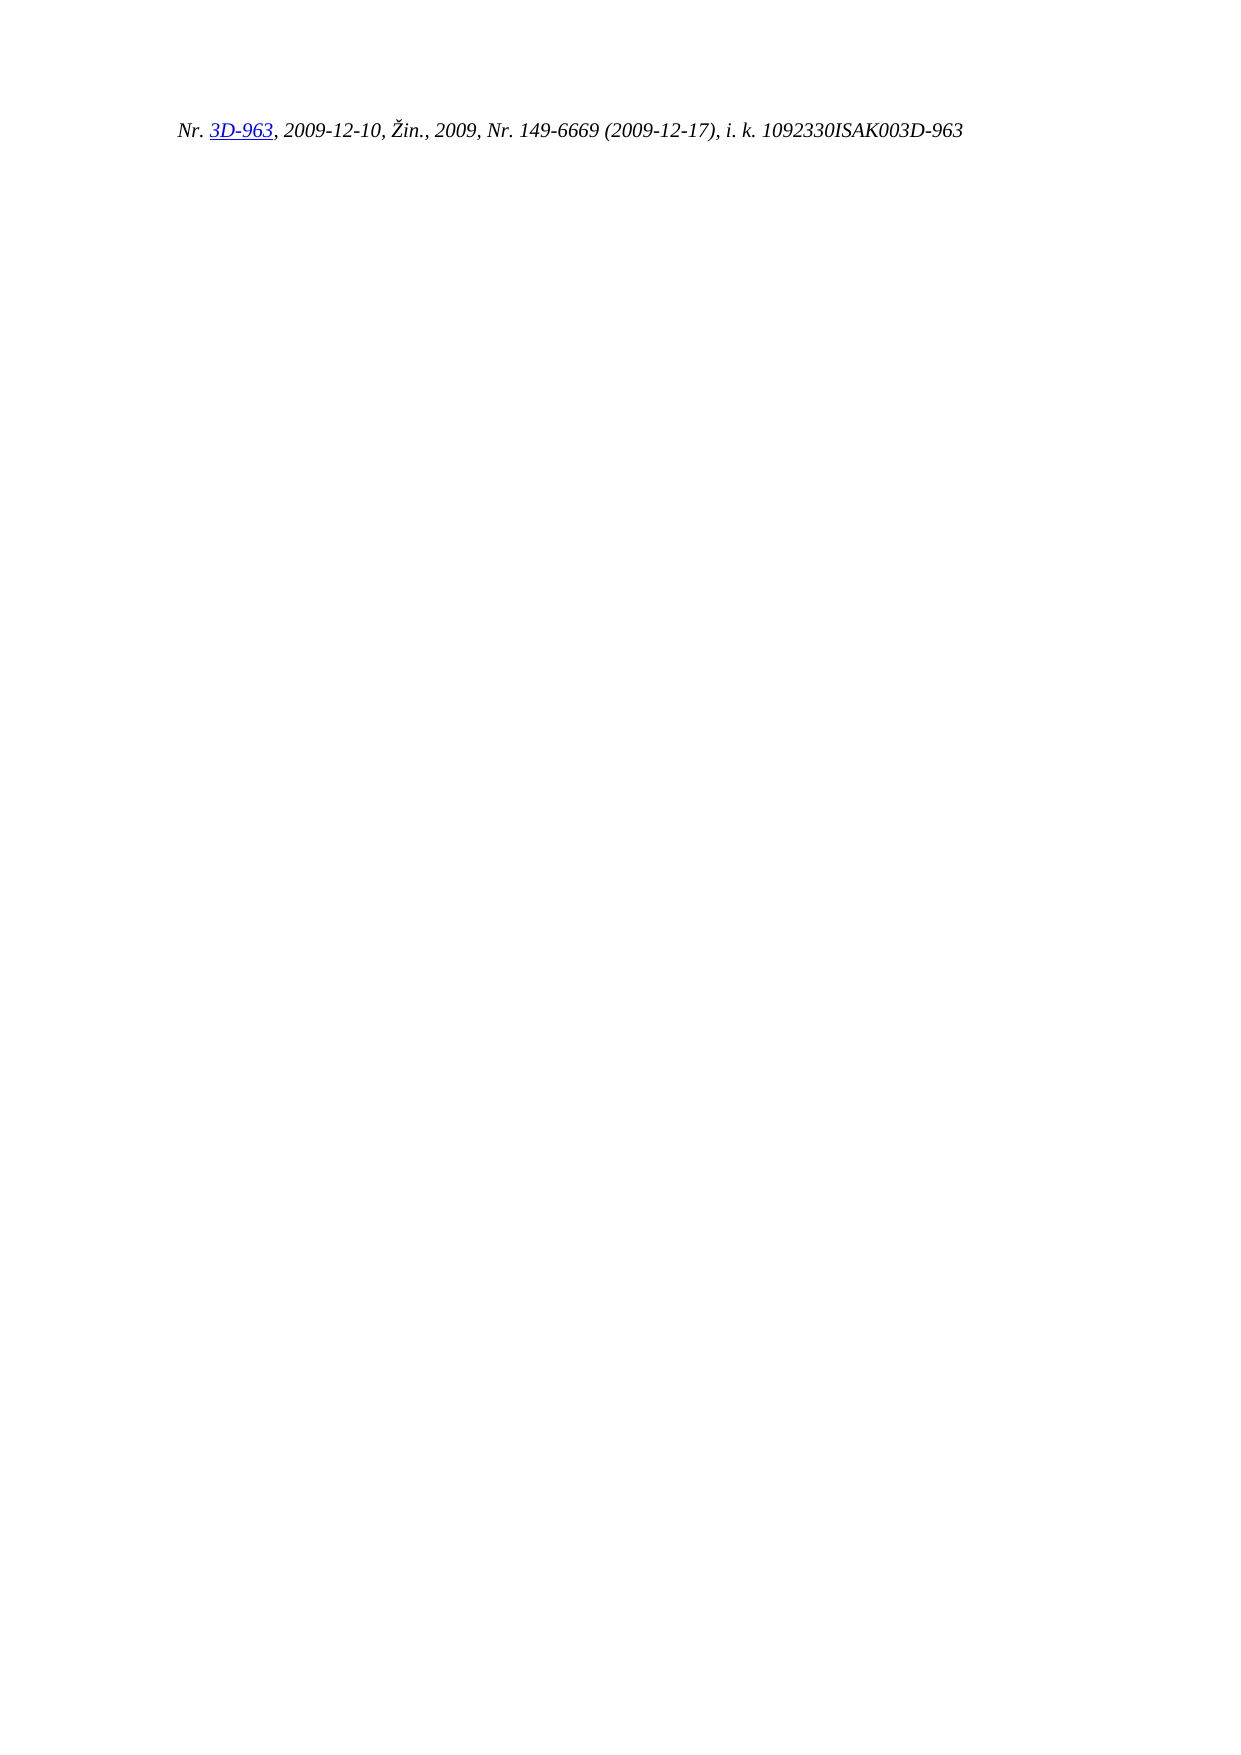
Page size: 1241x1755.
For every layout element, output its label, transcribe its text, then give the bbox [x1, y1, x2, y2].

text Nr. 3D-963, 2009-12-10, Žin., 2009, Nr. 149-6669 (2009-12-17), i. k. 1092330ISAK003D-963 [177, 118, 1181, 142]
